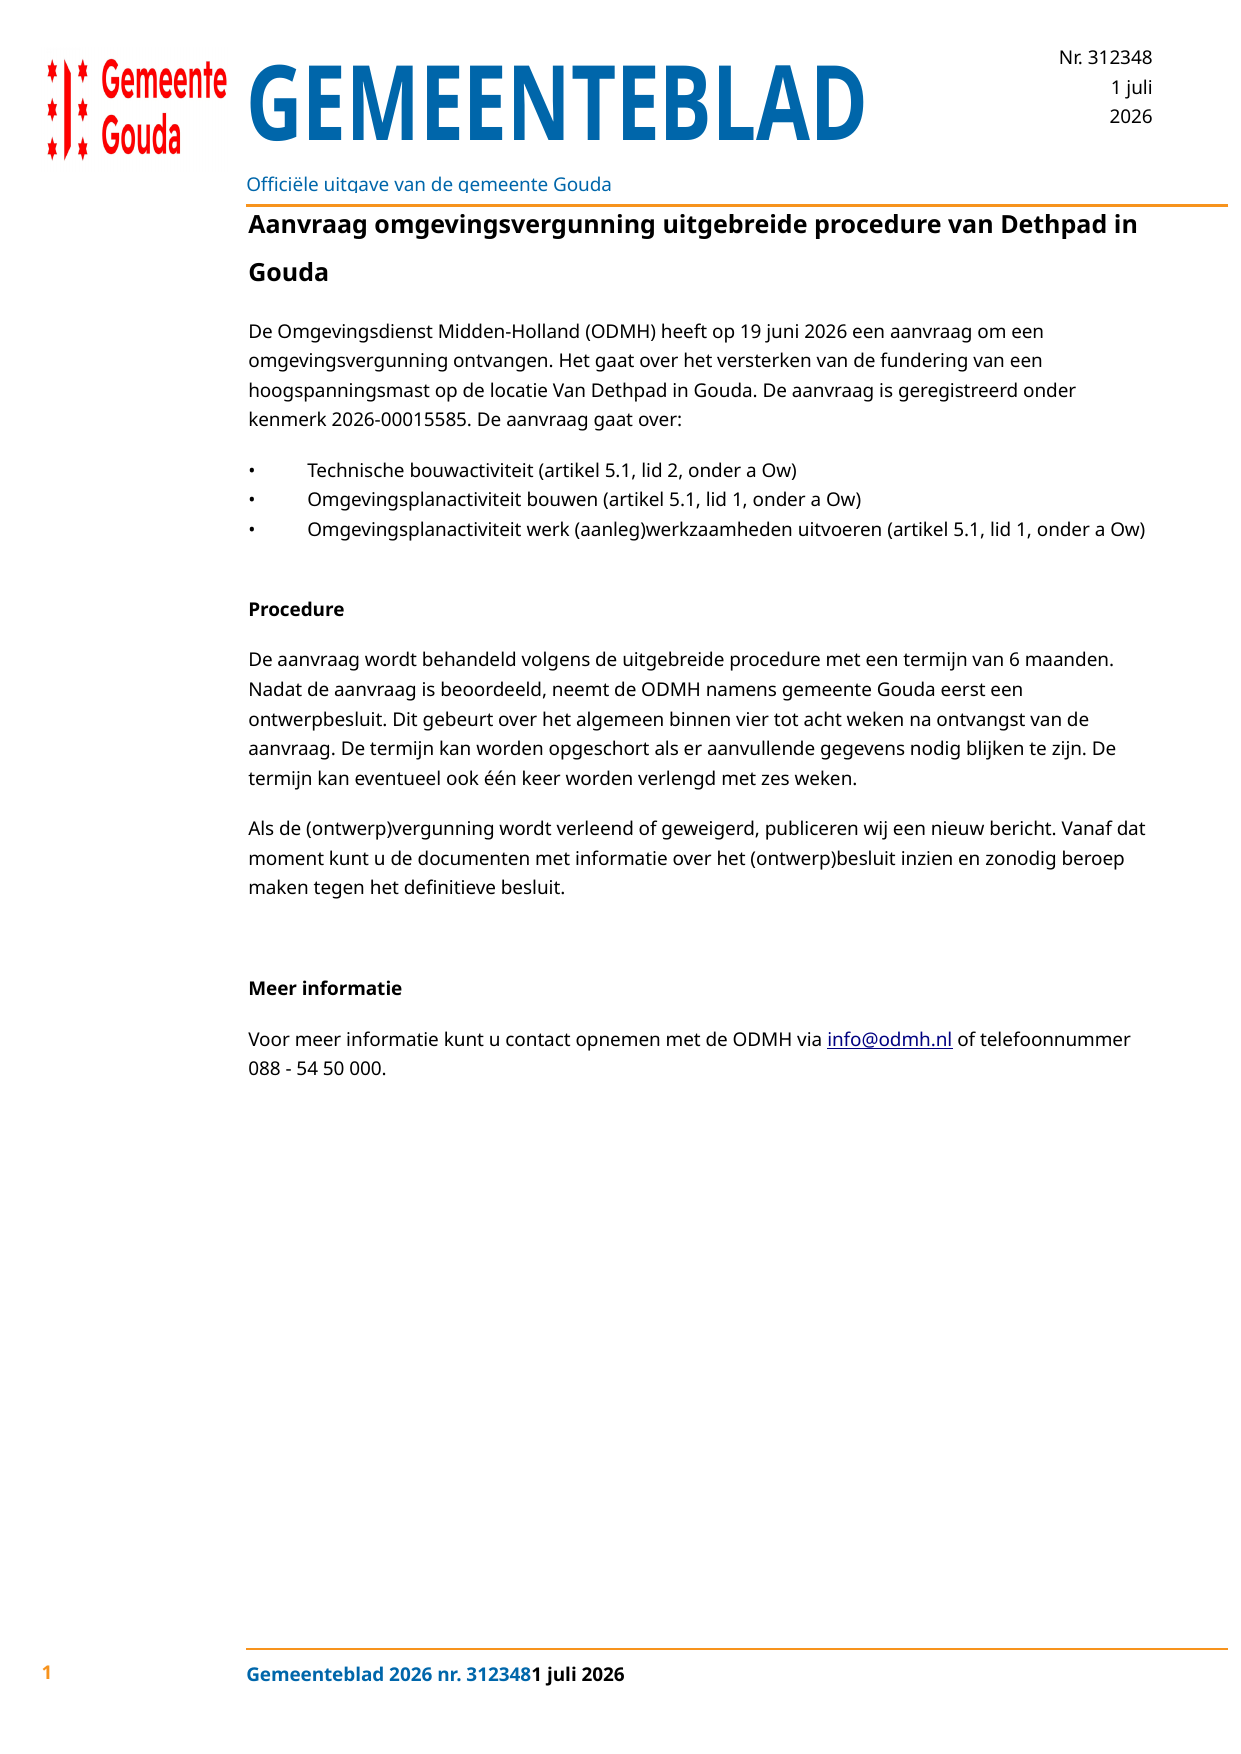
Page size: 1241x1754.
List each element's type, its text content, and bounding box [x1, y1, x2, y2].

picture [41, 47, 231, 172]
text Procedure [248, 596, 1152, 622]
text De Omgevingsdienst Midden-Holland (ODMH) heeft op 19 juni 2026 een aanvraag om een omgevingsvergunning ontvangen. Het gaat over het versterken van de fundering van een hoogspanningsmast op de locatie Van Dethpad in Gouda. De aanvraag is geregistreerd onder kenmerk 2026-00015585. De aanvraag gaat over: [248, 318, 1152, 432]
text Als de (ontwerp)vergunning wordt verleend of geweigerd, publiceren wij een nieuw bericht. Vanaf dat moment kunt u de documenten met informatie over het (ontwerp)besluit inzien en zonodig beroep maken tegen het definitieve besluit. [248, 815, 1152, 900]
list Omgevingsplanactiviteit werk (aanleg)werkzaamheden uitvoeren (artikel 5.1, lid 1, onder a Ow) [248, 516, 1152, 542]
text Aanvraag omgevingsvergunning uitgebreide procedure van Dethpad in Gouda [248, 207, 1152, 288]
text De aanvraag wordt behandeld volgens de uitgebreide procedure met een termijn van 6 maanden. Nadat de aanvraag is beoordeeld, neemt de ODMH namens gemeente Gouda eerst een ontwerpbesluit. Dit gebeurt over het algemeen binnen vier tot acht weken na ontvangst van de aanvraag. De termijn kan worden opgeschort als er aanvullende gegevens nodig blijken te zijn. De termijn kan eventueel ook één keer worden verlengd met zes weken. [248, 647, 1152, 791]
text Voor meer informatie kunt u contact opnemen met de ODMH via info@odmh.nl of telefoonnummer 088 - 54 50 000. [248, 1026, 1152, 1081]
list Omgevingsplanactiviteit bouwen (artikel 5.1, lid 1, onder a Ow) [248, 487, 1152, 512]
list Technische bouwactiviteit (artikel 5.1, lid 2, onder a Ow) [248, 457, 1152, 483]
text Meer informatie [248, 975, 1152, 1001]
